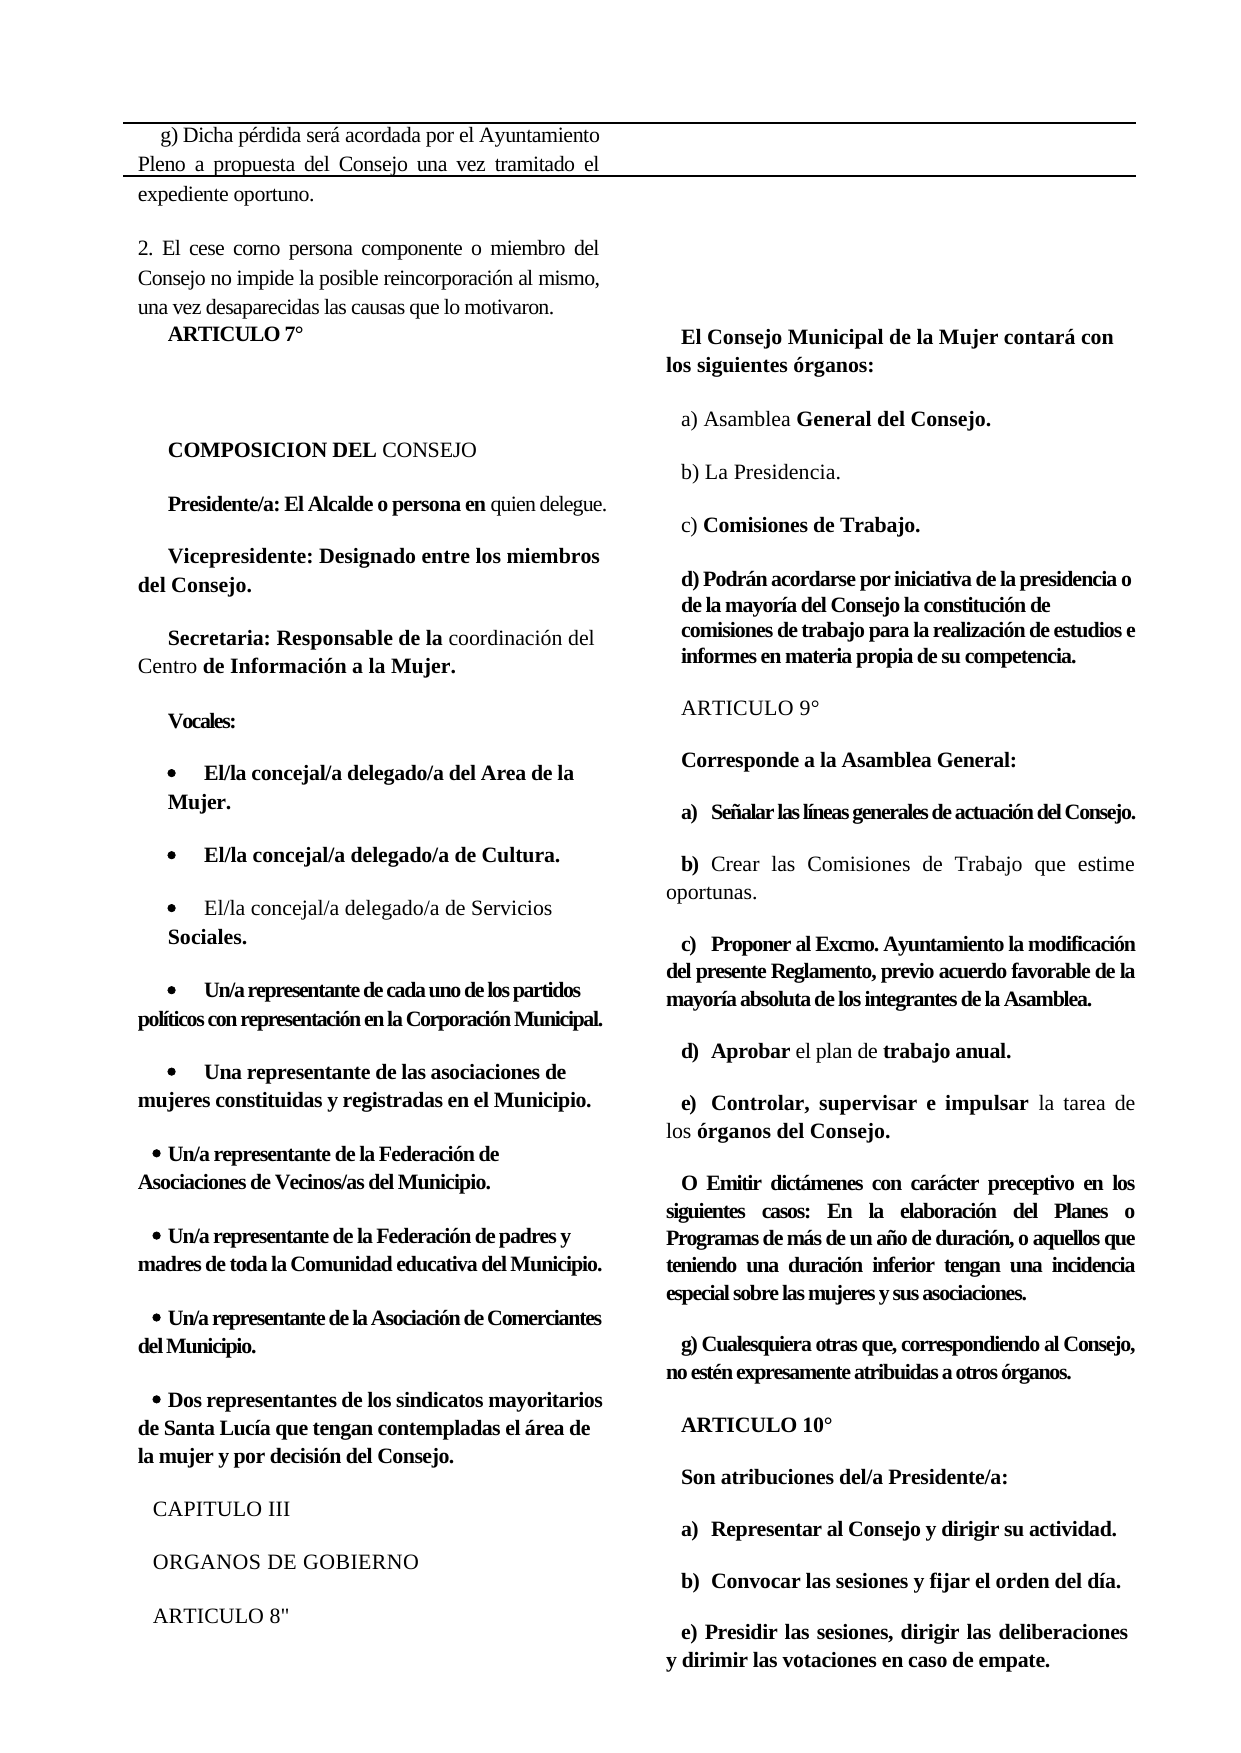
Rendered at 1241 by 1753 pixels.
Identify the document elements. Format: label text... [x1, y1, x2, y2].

list Representar al Consejo y dirigir su actividad. [666, 1515, 1143, 1541]
list Dos representantes de los sindicatos mayoritarios de Santa Lucía que tengan contempladas el área de la mujer y por decisión del Consejo. [138, 1384, 607, 1469]
list Proponer al Excmo. Ayuntamiento la modificación del presente Reglamento, previo acuerdo favorable de la mayoría absoluta de los integrantes de la Asamblea. [666, 929, 1136, 1012]
list El/la concejal/a delegado/a del Area de la Mujer. [168, 758, 615, 815]
text Corresponde a la Asamblea General: [681, 747, 1143, 773]
list Convocar las sesiones y fijar el orden del día. [666, 1568, 1143, 1593]
text Vocales: [168, 708, 615, 733]
text Vicepresidente: Designado entre los miembros del Consejo. [138, 540, 615, 598]
text ARTICULO 7° [168, 321, 615, 347]
list Crear las Comisiones de Trabajo que estime oportunas. [666, 848, 1136, 905]
text Son atribuciones del/a Presidente/a: [681, 1464, 1143, 1489]
text ARTICULO 8" [153, 1603, 615, 1628]
list El/la concejal/a delegado/a de Cultura. [168, 840, 615, 868]
text El Consejo Municipal de la Mujer contará con los siguientes órganos: [666, 321, 1136, 379]
text a) Asamblea General del Consejo. [681, 406, 1143, 432]
text ORGANOS DE GOBIERNO [153, 1549, 615, 1574]
list expediente oportuno. [138, 177, 600, 207]
text ARTICULO 9° [681, 694, 1143, 720]
list Aprobar el plan de trabajo anual. [666, 1038, 1143, 1064]
list Controlar, supervisar e impulsar la tarea de los órganos del Consejo. [666, 1088, 1136, 1144]
list Un/a representante de la Asociación de Comerciantes del Municipio. [138, 1302, 607, 1359]
text d) Podrán acordarse por iniciativa de la presidencia o de la mayoría del Consejo la constitución de comisiones de trabajo para la realización de estudios e informes en materia propia de su competencia. [681, 566, 1143, 669]
list Un/a representante de cada uno de los partidos políticos con representación en la Corporación Municipal. [138, 975, 607, 1032]
text c) Comisiones de Trabajo. [681, 512, 1143, 538]
text b) La Presidencia. [681, 459, 1143, 484]
list Un/a representante de la Federación de Asociaciones de Vecinos/as del Municipio. [138, 1138, 607, 1196]
list El/la concejal/a delegado/a de Servicios Sociales. [168, 893, 615, 950]
text COMPOSICION DEL CONSEJO [168, 437, 615, 463]
text ARTICULO 10° [681, 1412, 1143, 1438]
list Una representante de las asociaciones de mujeres constituidas y registradas en el Municipio. [138, 1056, 607, 1114]
list Dicha pérdida será acordada por el Ayuntamiento Pleno a propuesta del Consejo una vez tramitado el [138, 124, 600, 175]
list Señalar las líneas generales de actuación del Consejo. [666, 799, 1143, 825]
text O Emitir dictámenes con carácter preceptivo en los siguientes casos: En la elaboración del Planes o Programas de más de un año de duración, o aquellos que teniendo una duración inferior tengan una incidencia especial sobre las mujeres y sus asociaciones. [666, 1169, 1136, 1306]
text g) Cualesquiera otras que, correspondiendo al Consejo, no estén expresamente atribuidas a otros órganos. [666, 1330, 1136, 1385]
text 2. El cese corno persona componente o miembro del Consejo no impide la posible reincorporación al mismo, una vez desaparecidas las causas que lo motivaron. [138, 232, 600, 321]
text e) Presidir las sesiones, dirigir las deliberaciones y dirimir las votaciones en caso de empate. [666, 1617, 1128, 1673]
text Secretaria: Responsable de la coordinación del Centro de Información a la Mujer. [138, 622, 615, 680]
text CAPITULO III [153, 1496, 615, 1521]
text Presidente/a: El Alcalde o persona en quien delegue. [168, 491, 615, 516]
list Un/a representante de la Federación de padres y madres de toda la Comunidad educativa del Municipio. [138, 1221, 607, 1277]
